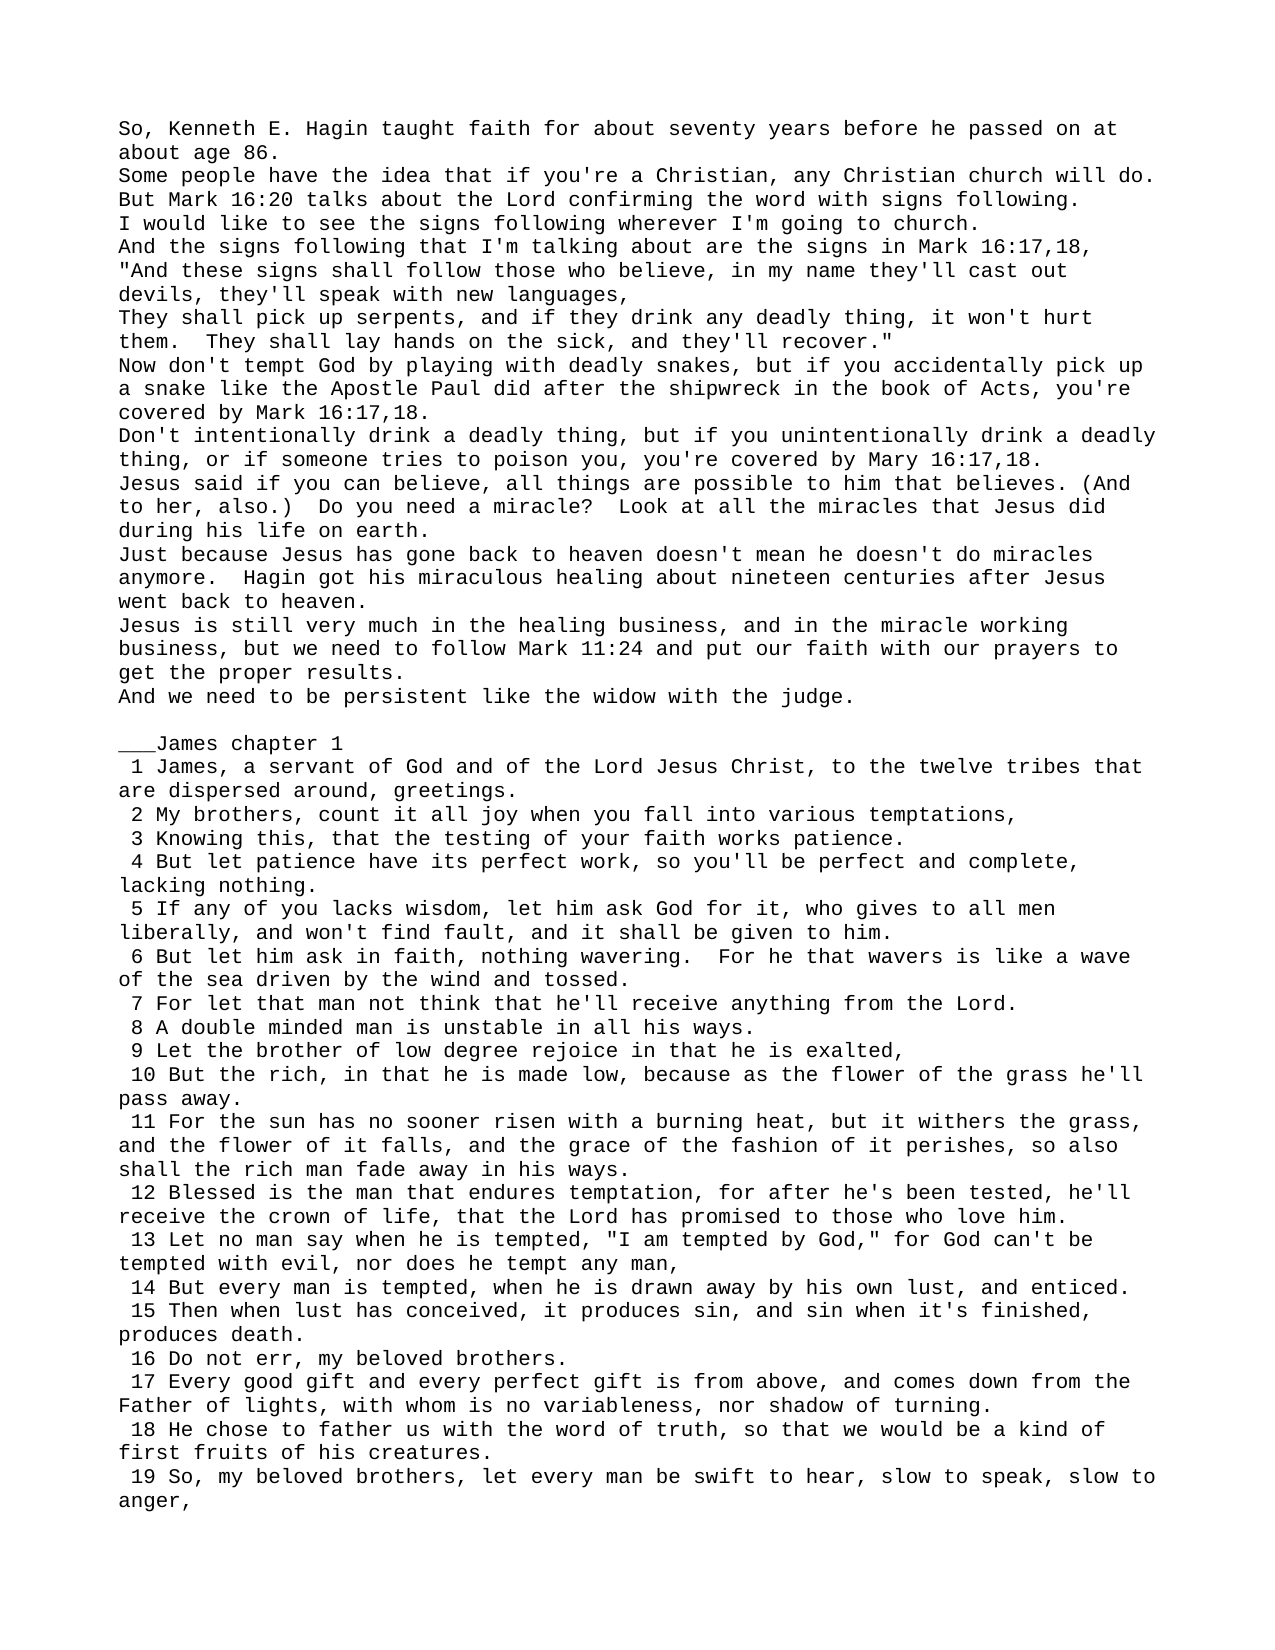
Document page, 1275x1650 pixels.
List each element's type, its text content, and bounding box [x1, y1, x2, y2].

text 19 So, my beloved brothers, let every man be swift to hear, slow to speak, slow to anger, [118, 1466, 1157, 1513]
text ___James chapter 1 [118, 733, 1157, 757]
text 4 But let patience have its perfect work, so you'll be perfect and complete, lacking nothing. [118, 851, 1157, 898]
text 17 Every good gift and every perfect gift is from above, and comes down from the Father of lights, with whom is no variableness, nor shadow of turning. [118, 1371, 1157, 1419]
text 10 But the rich, in that he is made low, because as the flower of the grass he'll pass away. [118, 1064, 1157, 1111]
text And the signs following that I'm talking about are the signs in Mark 16:17,18, [118, 236, 1157, 260]
text 15 Then when lust has conceived, it produces sin, and sin when it's finished, produces death. [118, 1300, 1157, 1348]
text Don't intentionally drink a deadly thing, but if you unintentionally drink a deadly thing, or if someone tries to poison you, you're covered by Mary 16:17,18. [118, 426, 1157, 473]
text They shall pick up serpents, and if they drink any deadly thing, it won't hurt them. They shall lay hands on the sick, and they'll recover." [118, 307, 1157, 354]
text 11 For the sun has no sooner risen with a burning heat, but it withers the grass, and the flower of it falls, and the grace of the fashion of it perishes, so also shall the rich man fade away in his ways. [118, 1111, 1157, 1182]
text 12 Blessed is the man that endures temptation, for after he's been tested, he'll receive the crown of life, that the Lord has promised to those who love him. [118, 1182, 1157, 1229]
text 8 A double minded man is unstable in all his ways. [118, 1017, 1157, 1040]
text Some people have the idea that if you're a Christian, any Christian church will do. But Mark 16:20 talks about the Lord confirming the word with signs following. [118, 165, 1157, 213]
text 18 He chose to father us with the word of truth, so that we would be a kind of first fruits of his creatures. [118, 1419, 1157, 1466]
text So, Kenneth E. Hagin taught faith for about seventy years before he passed on at about age 86. [118, 118, 1157, 165]
text 5 If any of you lacks wisdom, let him ask God for it, who gives to all men liberally, and won't find fault, and it shall be given to him. [118, 898, 1157, 946]
text 7 For let that man not think that he'll receive anything from the Lord. [118, 993, 1157, 1017]
text 1 James, a servant of God and of the Lord Jesus Christ, to the twelve tribes that are dispersed around, greetings. [118, 757, 1157, 804]
text Jesus is still very much in the healing business, and in the miracle working business, but we need to follow Mark 11:24 and put our faith with our prayers to get the proper results. [118, 615, 1157, 686]
text 6 But let him ask in faith, nothing wavering. For he that wavers is like a wave of the sea driven by the wind and tossed. [118, 946, 1157, 993]
text 2 My brothers, count it all joy when you fall into various temptations, [118, 804, 1157, 827]
text 16 Do not err, my beloved brothers. [118, 1348, 1157, 1371]
text Jesus said if you can believe, all things are possible to him that believes. (And to her, also.) Do you need a miracle? Look at all the miracles that Jesus did during his life on earth. [118, 473, 1157, 544]
text Just because Jesus has gone back to heaven doesn't mean he doesn't do miracles anymore. Hagin got his miraculous healing about nineteen centuries after Jesus went back to heaven. [118, 544, 1157, 615]
text "And these signs shall follow those who believe, in my name they'll cast out devils, they'll speak with new languages, [118, 260, 1157, 307]
text 13 Let no man say when he is tempted, "I am tempted by God," for God can't be tempted with evil, nor does he tempt any man, [118, 1229, 1157, 1277]
text 14 But every man is tempted, when he is drawn away by his own lust, and enticed. [118, 1277, 1157, 1300]
text And we need to be persistent like the widow with the judge. [118, 686, 1157, 709]
text 9 Let the brother of low degree rejoice in that he is exalted, [118, 1040, 1157, 1064]
text Now don't tempt God by playing with deadly snakes, but if you accidentally pick up a snake like the Apostle Paul did after the shipwreck in the book of Acts, you're covered by Mark 16:17,18. [118, 354, 1157, 426]
text 3 Knowing this, that the testing of your faith works patience. [118, 827, 1157, 851]
text I would like to see the signs following wherever I'm going to church. [118, 213, 1157, 236]
